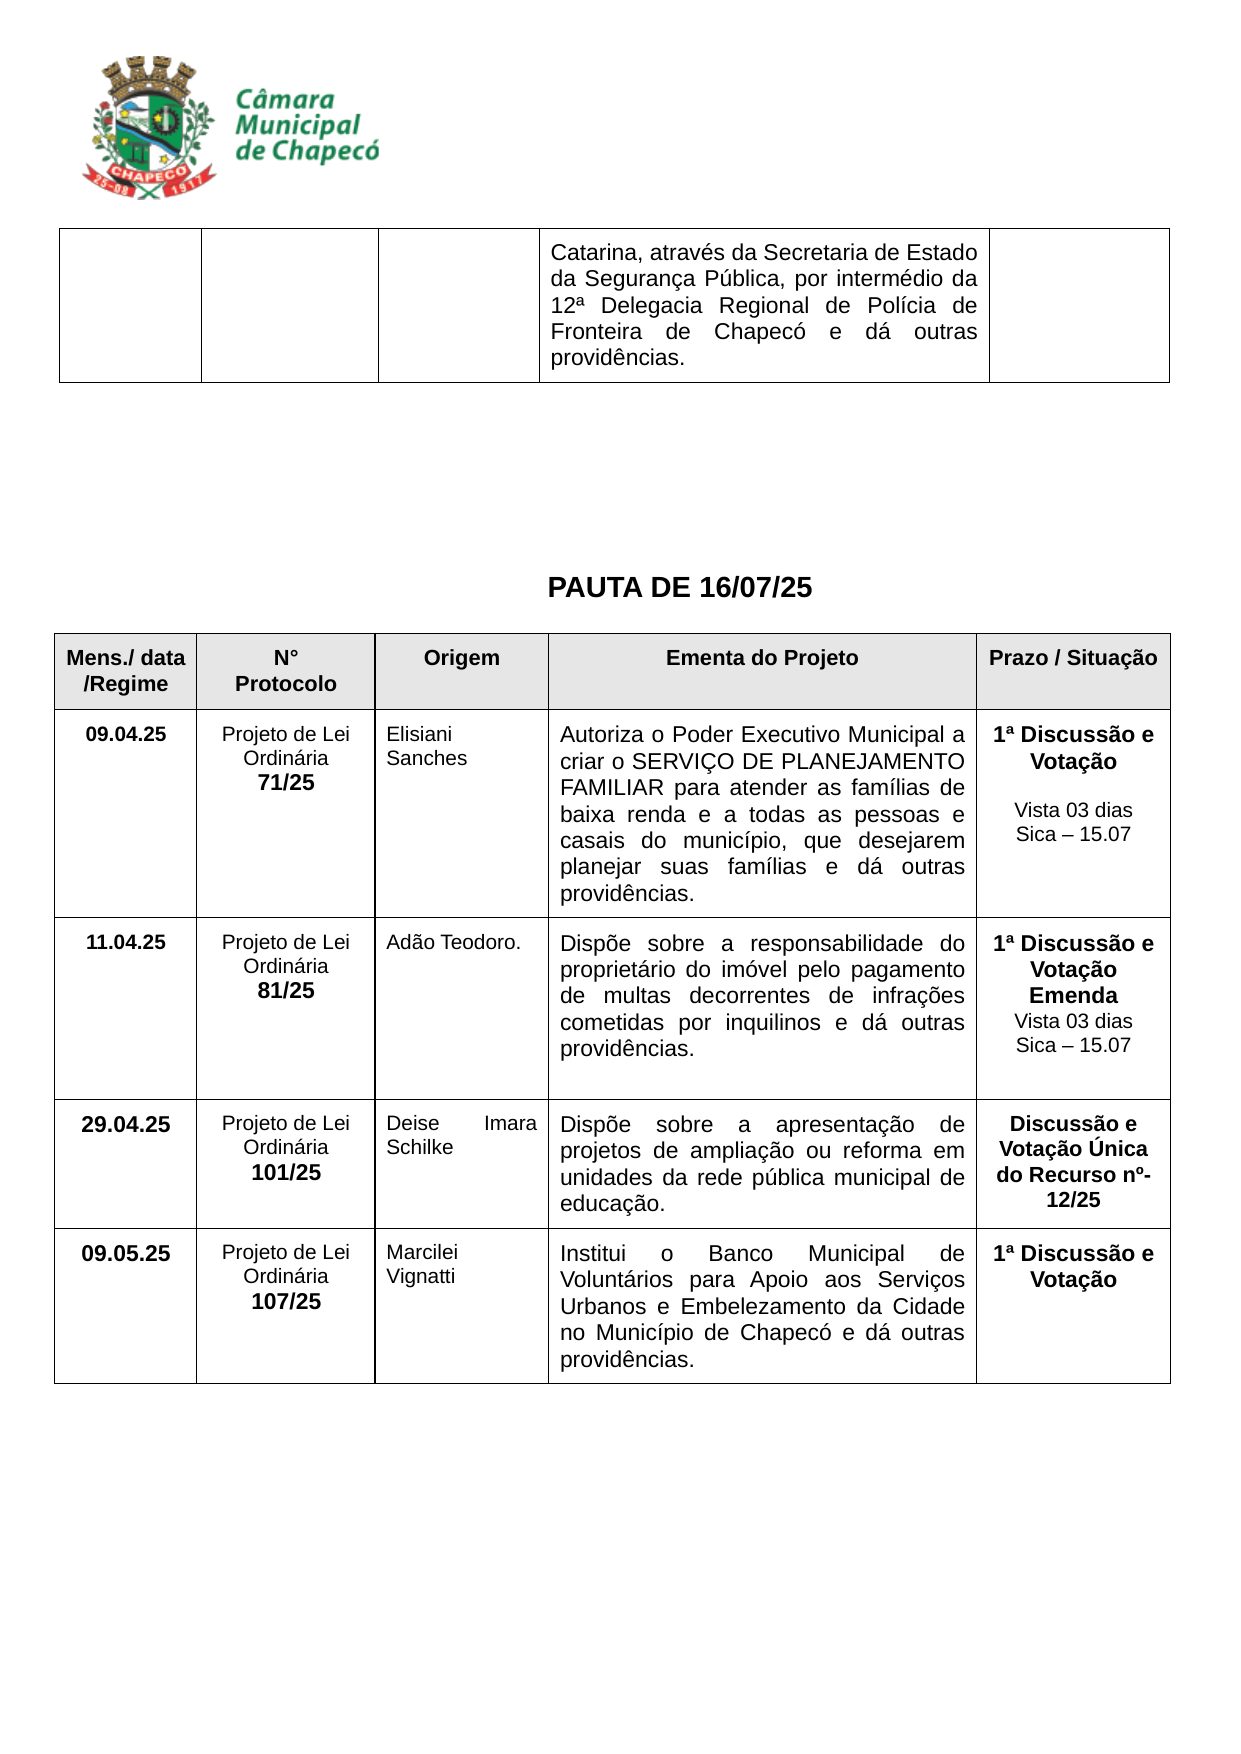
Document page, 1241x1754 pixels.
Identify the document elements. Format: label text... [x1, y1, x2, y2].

table_header N° Protocolo [197, 634, 374, 709]
table_cell Marcilei Vignatti [376, 1229, 548, 1383]
table_cell Deise Imara Schilke [376, 1100, 548, 1228]
table_header Ementa do Projeto [549, 634, 976, 709]
table_cell Institui o Banco Municipal de Voluntários para Apoio aos Serviços Urbanos e Embelezamento da Cidade no Município de Chapecó e dá outras providências. [549, 1229, 976, 1383]
table_cell 09.04.25 [55, 710, 196, 917]
subtitle PAUTA DE 16/07/25 [215, 570, 1145, 604]
picture [81, 56, 379, 200]
table_cell Dispõe sobre a apresentação de projetos de ampliação ou reforma em unidades da rede pública municipal de educação. [549, 1100, 976, 1228]
table_cell Autoriza o Poder Executivo Municipal a criar o SERVIÇO DE PLANEJAMENTO FAMILIAR para atender as famílias de baixa renda e a todas as pessoas e casais do município, que desejarem planejar suas famílias e dá outras providências. [549, 710, 976, 917]
table_cell 1ª Discussão e Votação Emenda Vista 03 dias Sica – 15.07 [977, 918, 1170, 1099]
table_cell 1ª Discussão e Votação Vista 03 dias Sica – 15.07 [977, 710, 1170, 917]
table_cell 09.05.25 [55, 1229, 196, 1383]
table_cell 11.04.25 [55, 918, 196, 1099]
table_cell Projeto de Lei Ordinária 81/25 [197, 918, 374, 1099]
table_cell Discussão e Votação Única do Recurso nº- 12/25 [977, 1100, 1170, 1228]
table_cell [60, 229, 201, 382]
table_cell Elisiani Sanches [376, 710, 548, 917]
table_cell 29.04.25 [55, 1100, 196, 1228]
table_header Origem [376, 634, 548, 709]
table_cell Projeto de Lei Ordinária 107/25 [197, 1229, 374, 1383]
table_header Prazo / Situação [977, 634, 1170, 709]
table_cell Catarina, através da Secretaria de Estado da Segurança Pública, por intermédio da 12ª Delegacia Regional de Polícia de Fronteira de Chapecó e dá outras providências. [540, 229, 989, 382]
table_cell [202, 229, 378, 382]
table_cell Projeto de Lei Ordinária 71/25 [197, 710, 374, 917]
table_header Mens./ data /Regime [55, 634, 196, 709]
table_cell [379, 229, 539, 382]
table_cell 1ª Discussão e Votação [977, 1229, 1170, 1383]
table_cell Adão Teodoro. [376, 918, 548, 1099]
table_cell [990, 229, 1169, 382]
table_cell Dispõe sobre a responsabilidade do proprietário do imóvel pelo pagamento de multas decorrentes de infrações cometidas por inquilinos e dá outras providências. [549, 918, 976, 1099]
table_cell Projeto de Lei Ordinária 101/25 [197, 1100, 374, 1228]
